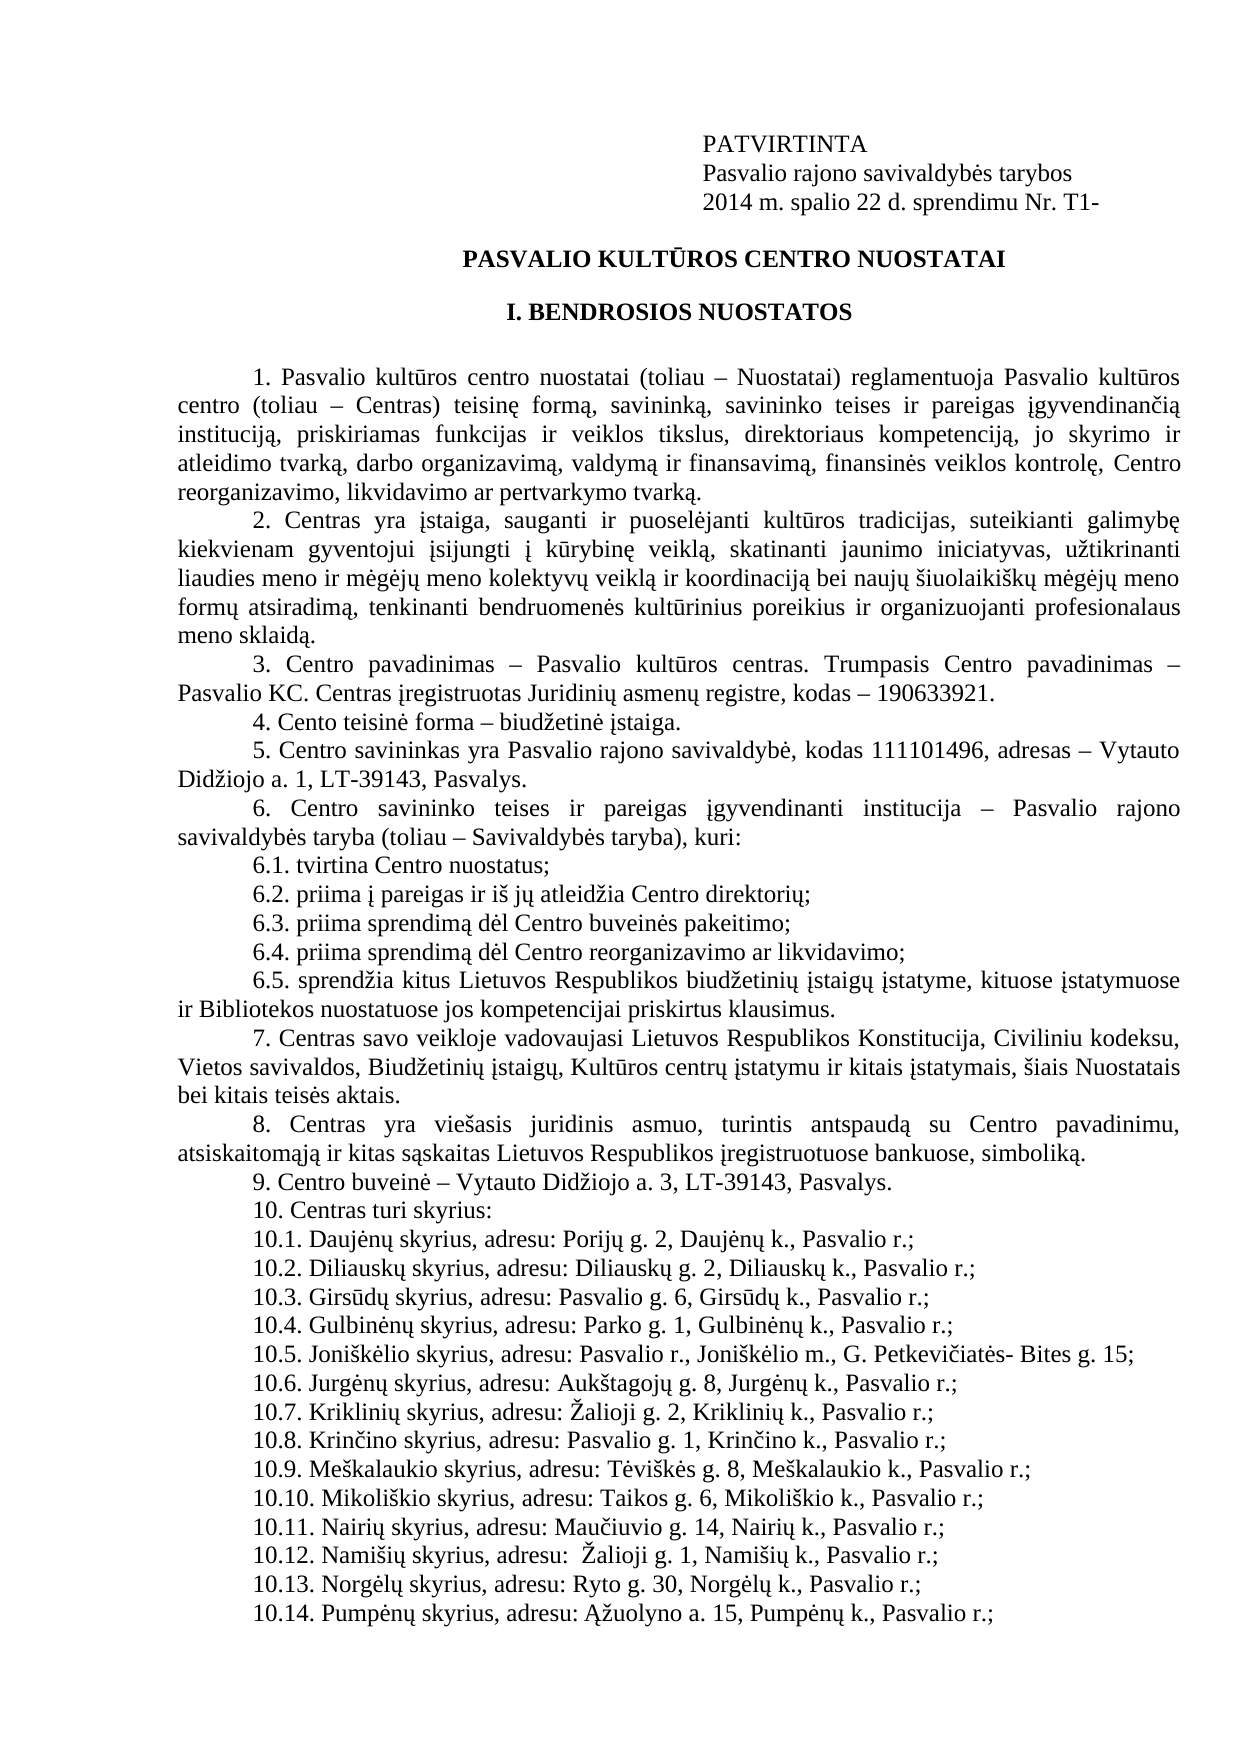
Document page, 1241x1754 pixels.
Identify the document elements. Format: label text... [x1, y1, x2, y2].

text 6.3. priima sprendimą dėl Centro buveinės pakeitimo; [177, 908, 1181, 937]
text 3. Centro pavadinimas – Pasvalio kultūros centras. Trumpasis Centro pavadinimas – Pasvalio KC. Centras įregistruotas Juridinių asmenų registre, kodas – 190633921. [177, 649, 1181, 707]
text 8. Centras yra viešasis juridinis asmuo, turintis antspaudą su Centro pavadinimu, atsiskaitomąją ir kitas sąskaitas Lietuvos Respublikos įregistruotuose bankuose, simboliką. [177, 1109, 1181, 1167]
text 5. Centro savininkas yra Pasvalio rajono savivaldybė, kodas 111101496, adresas – Vytauto Didžiojo a. 1, LT-39143, Pasvalys. [177, 736, 1181, 793]
text 10.12. Namišių skyrius, adresu: Žalioji g. 1, Namišių k., Pasvalio r.; [177, 1541, 1181, 1569]
text 10.5. Joniškėlio skyrius, adresu: Pasvalio r., Joniškėlio m., G. Petkevičiatės- Bites g. 15; [177, 1339, 1181, 1368]
text 4. Cento teisinė forma – biudžetinė įstaiga. [177, 707, 1181, 736]
text 10.3. Girsūdų skyrius, adresu: Pasvalio g. 6, Girsūdų k., Pasvalio r.; [177, 1282, 1181, 1311]
text 9. Centro buveinė – Vytauto Didžiojo a. 3, LT-39143, Pasvalys. [177, 1167, 1181, 1196]
text I. BENDROSIOS NUOSTATOS [177, 297, 1181, 326]
text 10.6. Jurgėnų skyrius, adresu: Aukštagojų g. 8, Jurgėnų k., Pasvalio r.; [177, 1368, 1181, 1397]
text 10.13. Norgėlų skyrius, adresu: Ryto g. 30, Norgėlų k., Pasvalio r.; [177, 1569, 1181, 1598]
text 2. Centras yra įstaiga, sauganti ir puoselėjanti kultūros tradicijas, suteikianti galimybę kiekvienam gyventojui įsijungti į kūrybinę veiklą, skatinanti jaunimo iniciatyvas, užtikrinanti liaudies meno ir mėgėjų meno kolektyvų veiklą ir koordinaciją bei naujų šiuolaikiškų mėgėjų meno formų atsiradimą, tenkinanti bendruomenės kultūrinius poreikius ir organizuojanti profesionalaus meno sklaidą. [177, 506, 1181, 649]
text 10. Centras turi skyrius: [177, 1196, 1181, 1224]
text 6.4. priima sprendimą dėl Centro reorganizavimo ar likvidavimo; [177, 937, 1181, 966]
text 1. Pasvalio kultūros centro nuostatai (toliau – Nuostatai) reglamentuoja Pasvalio kultūros centro (toliau – Centras) teisinę formą, savininką, savininko teises ir pareigas įgyvendinančią instituciją, priskiriamas funkcijas ir veiklos tikslus, direktoriaus kompetenciją, jo skyrimo ir atleidimo tvarką, darbo organizavimą, valdymą ir finansavimą, finansinės veiklos kontrolę, Centro reorganizavimo, likvidavimo ar pertvarkymo tvarką. [177, 362, 1181, 506]
text PASVALIO KULTŪROS CENTRO NUOSTATAI [177, 244, 1240, 273]
text 10.8. Krinčino skyrius, adresu: Pasvalio g. 1, Krinčino k., Pasvalio r.; [177, 1426, 1181, 1454]
text Pasvalio rajono savivaldybės tarybos [702, 158, 1171, 187]
text 10.7. Kriklinių skyrius, adresu: Žalioji g. 2, Kriklinių k., Pasvalio r.; [177, 1397, 1181, 1426]
text 6.1. tvirtina Centro nuostatus; [177, 851, 1181, 879]
text 10.14. Pumpėnų skyrius, adresu: Ąžuolyno a. 15, Pumpėnų k., Pasvalio r.; [177, 1598, 1181, 1627]
text 10.10. Mikoliškio skyrius, adresu: Taikos g. 6, Mikoliškio k., Pasvalio r.; [177, 1483, 1181, 1512]
text 6. Centro savininko teises ir pareigas įgyvendinanti institucija – Pasvalio rajono savivaldybės taryba (toliau – Savivaldybės taryba), kuri: [177, 793, 1181, 851]
text 7. Centras savo veikloje vadovaujasi Lietuvos Respublikos Konstitucija, Civiliniu kodeksu, Vietos savivaldos, Biudžetinių įstaigų, Kultūros centrų įstatymu ir kitais įstatymais, šiais Nuostatais bei kitais teisės aktais. [177, 1023, 1181, 1109]
text 10.9. Meškalaukio skyrius, adresu: Tėviškės g. 8, Meškalaukio k., Pasvalio r.; [177, 1454, 1181, 1483]
text 10.4. Gulbinėnų skyrius, adresu: Parko g. 1, Gulbinėnų k., Pasvalio r.; [177, 1311, 1181, 1339]
text 10.1. Daujėnų skyrius, adresu: Porijų g. 2, Daujėnų k., Pasvalio r.; [177, 1224, 1181, 1253]
text 2014 m. spalio 22 d. sprendimu Nr. T1- [702, 187, 1171, 215]
text 10.11. Nairių skyrius, adresu: Maučiuvio g. 14, Nairių k., Pasvalio r.; [177, 1512, 1181, 1541]
text 10.2. Diliauskų skyrius, adresu: Diliauskų g. 2, Diliauskų k., Pasvalio r.; [177, 1253, 1181, 1282]
text PATVIRTINTA [627, 129, 1240, 158]
text 6.5. sprendžia kitus Lietuvos Respublikos biudžetinių įstaigų įstatyme, kituose įstatymuose ir Bibliotekos nuostatuose jos kompetencijai priskirtus klausimus. [177, 966, 1181, 1023]
text 6.2. priima į pareigas ir iš jų atleidžia Centro direktorių; [177, 879, 1181, 908]
